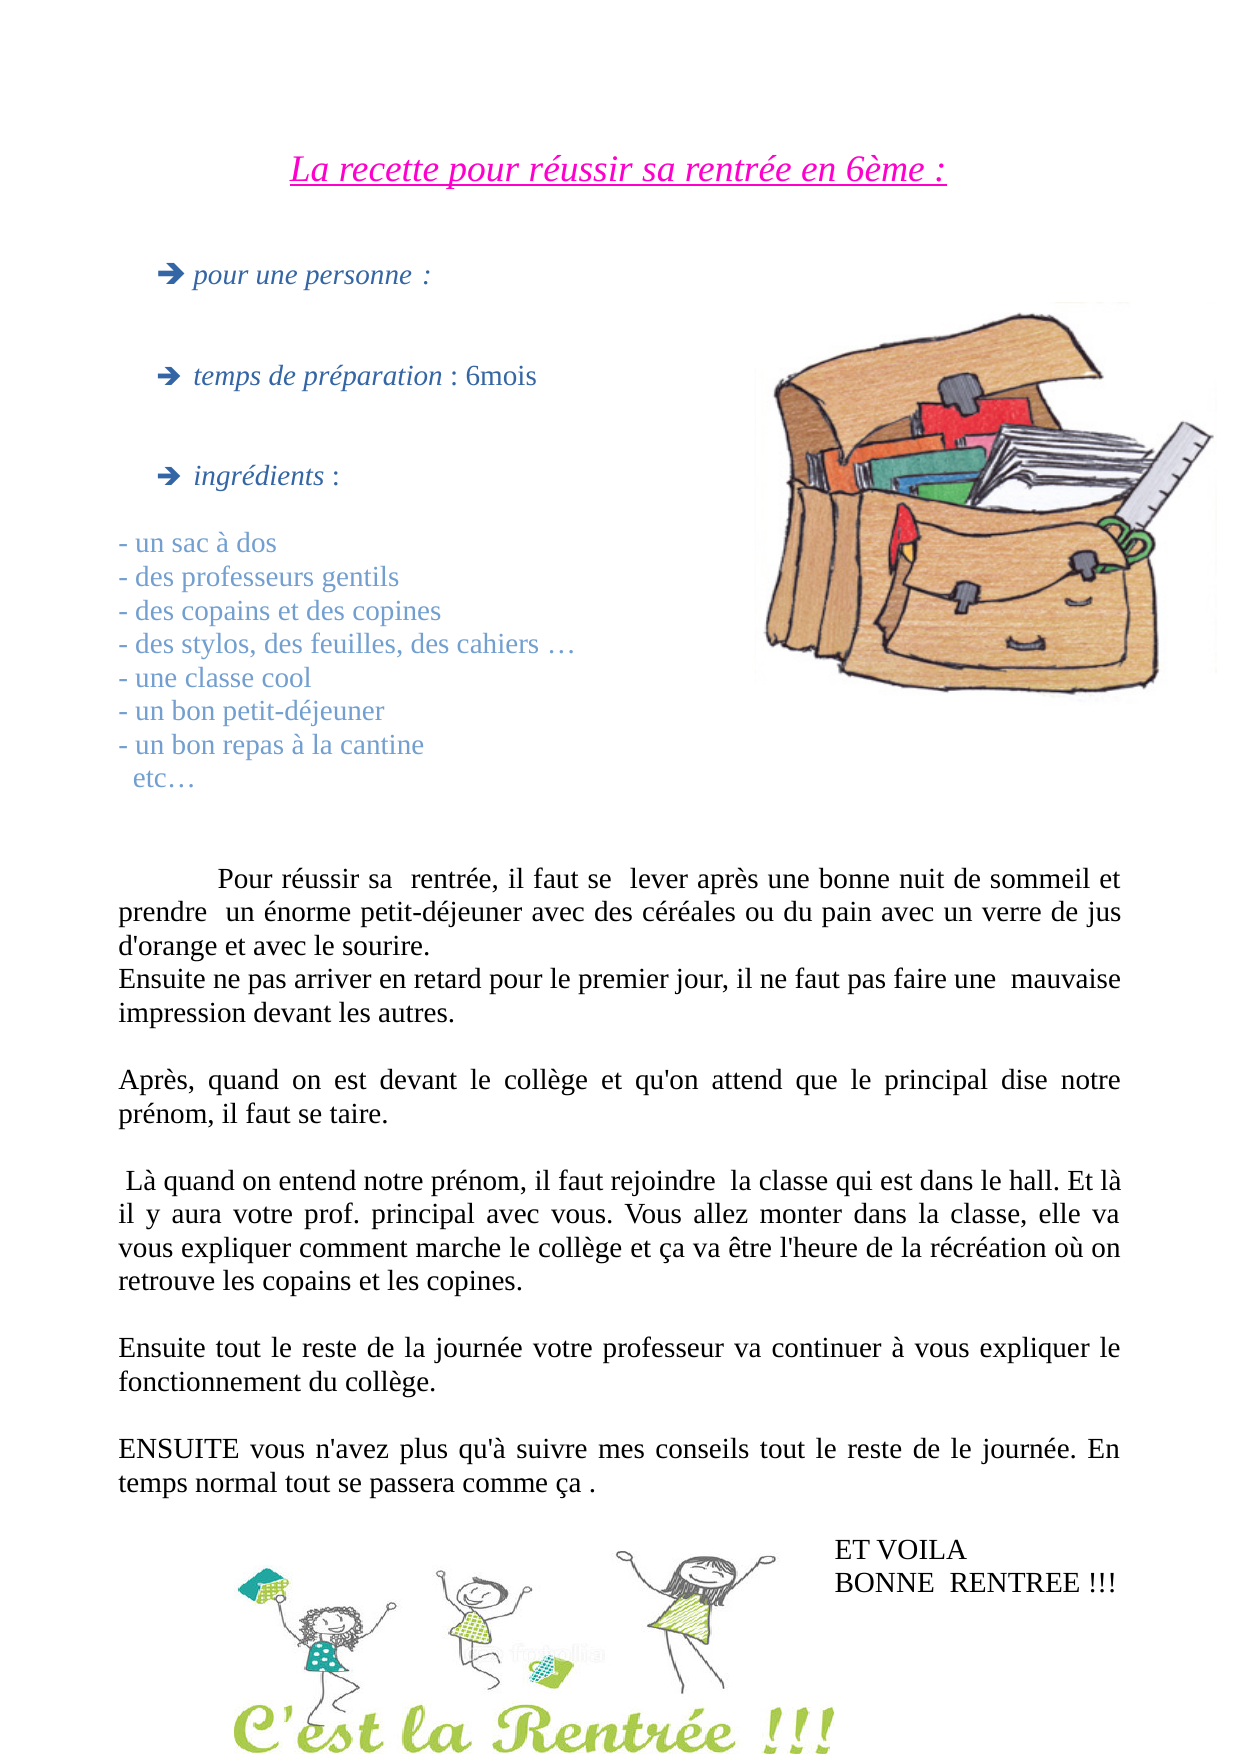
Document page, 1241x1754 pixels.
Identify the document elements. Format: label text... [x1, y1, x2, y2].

text ET VOILA [118, 1532, 1122, 1565]
picture [754, 302, 1217, 706]
text - des copains et des copines [118, 593, 754, 626]
text - des professeurs gentils [118, 559, 754, 593]
text - un bon petit-déjeuner [118, 693, 1122, 727]
text - un bon repas à la cantine [118, 727, 1122, 760]
text ENSUITE vous n'avez plus qu'à suivre mes conseils tout le reste de le journée. En temps normal tout se passera comme ça . [118, 1431, 1122, 1498]
list pour une personne : [156, 257, 1122, 291]
list temps de préparation : 6mois [156, 358, 754, 391]
text - une classe cool [118, 660, 754, 693]
text etc… [118, 760, 1122, 794]
text Après, quand on est devant le collège et qu'on attend que le principal dise notre prénom, il faut se taire. [118, 1062, 1122, 1129]
text Pour réussir sa rentrée, il faut se lever après une bonne nuit de sommeil et prendre un énorme petit-déjeuner avec des céréales ou du pain avec un verre de jus d'orange et avec le sourire. [118, 861, 1122, 962]
text Ensuite tout le reste de la journée votre professeur va continuer à vous expliquer le fonctionnement du collège. [118, 1331, 1122, 1398]
text - des stylos, des feuilles, des cahiers … [118, 626, 754, 660]
text La recette pour réussir sa rentrée en 6ème : [118, 147, 1122, 190]
list ingrédients : [156, 458, 754, 492]
text [118, 1565, 234, 1599]
text - un sac à dos [118, 526, 754, 559]
text BONNE RENTREE !!! [835, 1565, 1122, 1599]
text Là quand on entend notre prénom, il faut rejoindre la classe qui est dans le hall. Et là il y aura votre prof. principal avec vous. Vous allez monter dans la classe, elle va vous expliquer comment marche le collège et ça va être l'heure de la récréation où on retrouve les copains et les copines. [118, 1163, 1122, 1297]
text Ensuite ne pas arriver en retard pour le premier jour, il ne faut pas faire une mauvaise impression devant les autres. [118, 962, 1122, 1029]
picture [234, 1551, 835, 1754]
